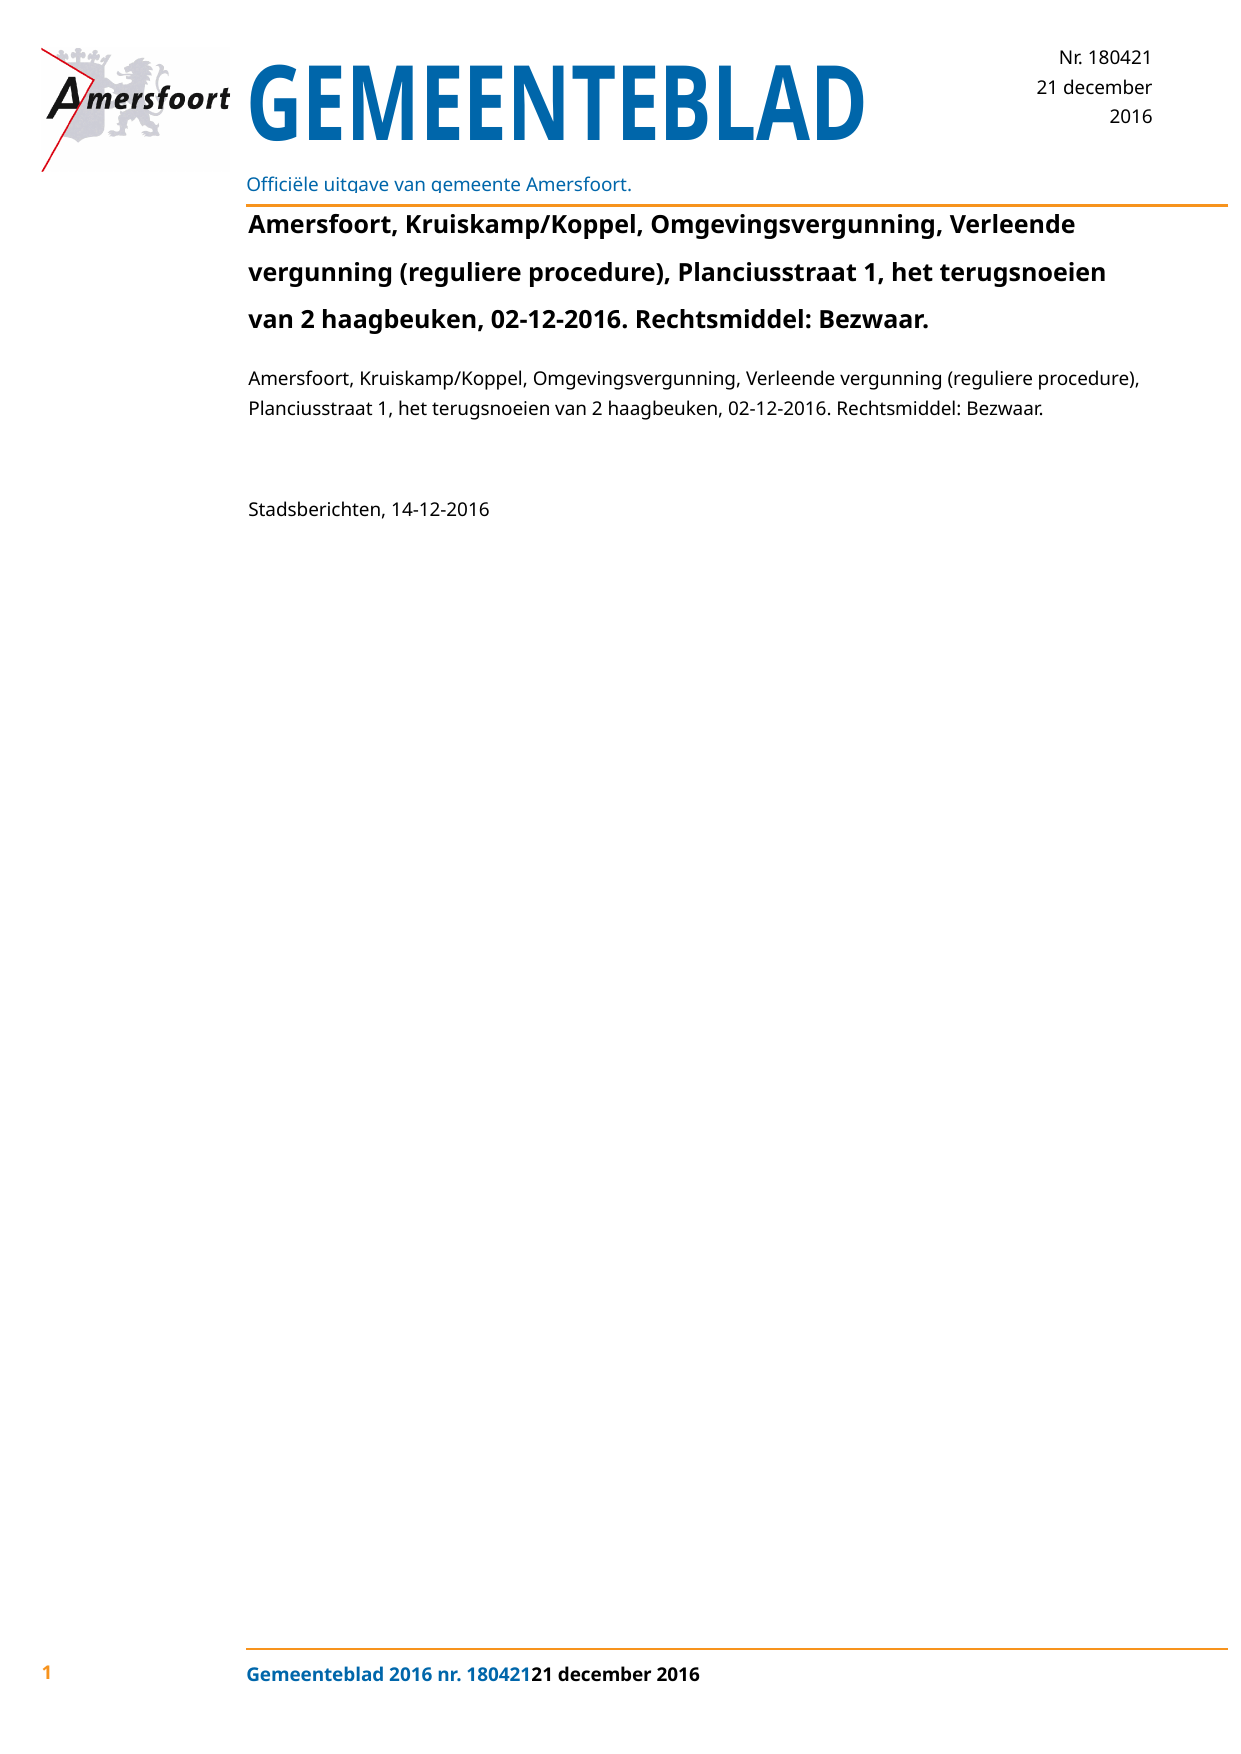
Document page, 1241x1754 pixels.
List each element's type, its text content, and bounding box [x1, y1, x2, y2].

picture [41, 47, 231, 172]
text Amersfoort, Kruiskamp/Koppel, Omgevingsvergunning, Verleende vergunning (reguliere procedure), Planciusstraat 1, het terugsnoeien van 2 haagbeuken, 02-12-2016. Rechtsmiddel: Bezwaar. [248, 207, 1152, 336]
text Amersfoort, Kruiskamp/Koppel, Omgevingsvergunning, Verleende vergunning (reguliere procedure), Planciusstraat 1, het terugsnoeien van 2 haagbeuken, 02-12-2016. Rechtsmiddel: Bezwaar. [248, 366, 1152, 421]
text Stadsberichten, 14-12-2016 [248, 496, 1152, 522]
